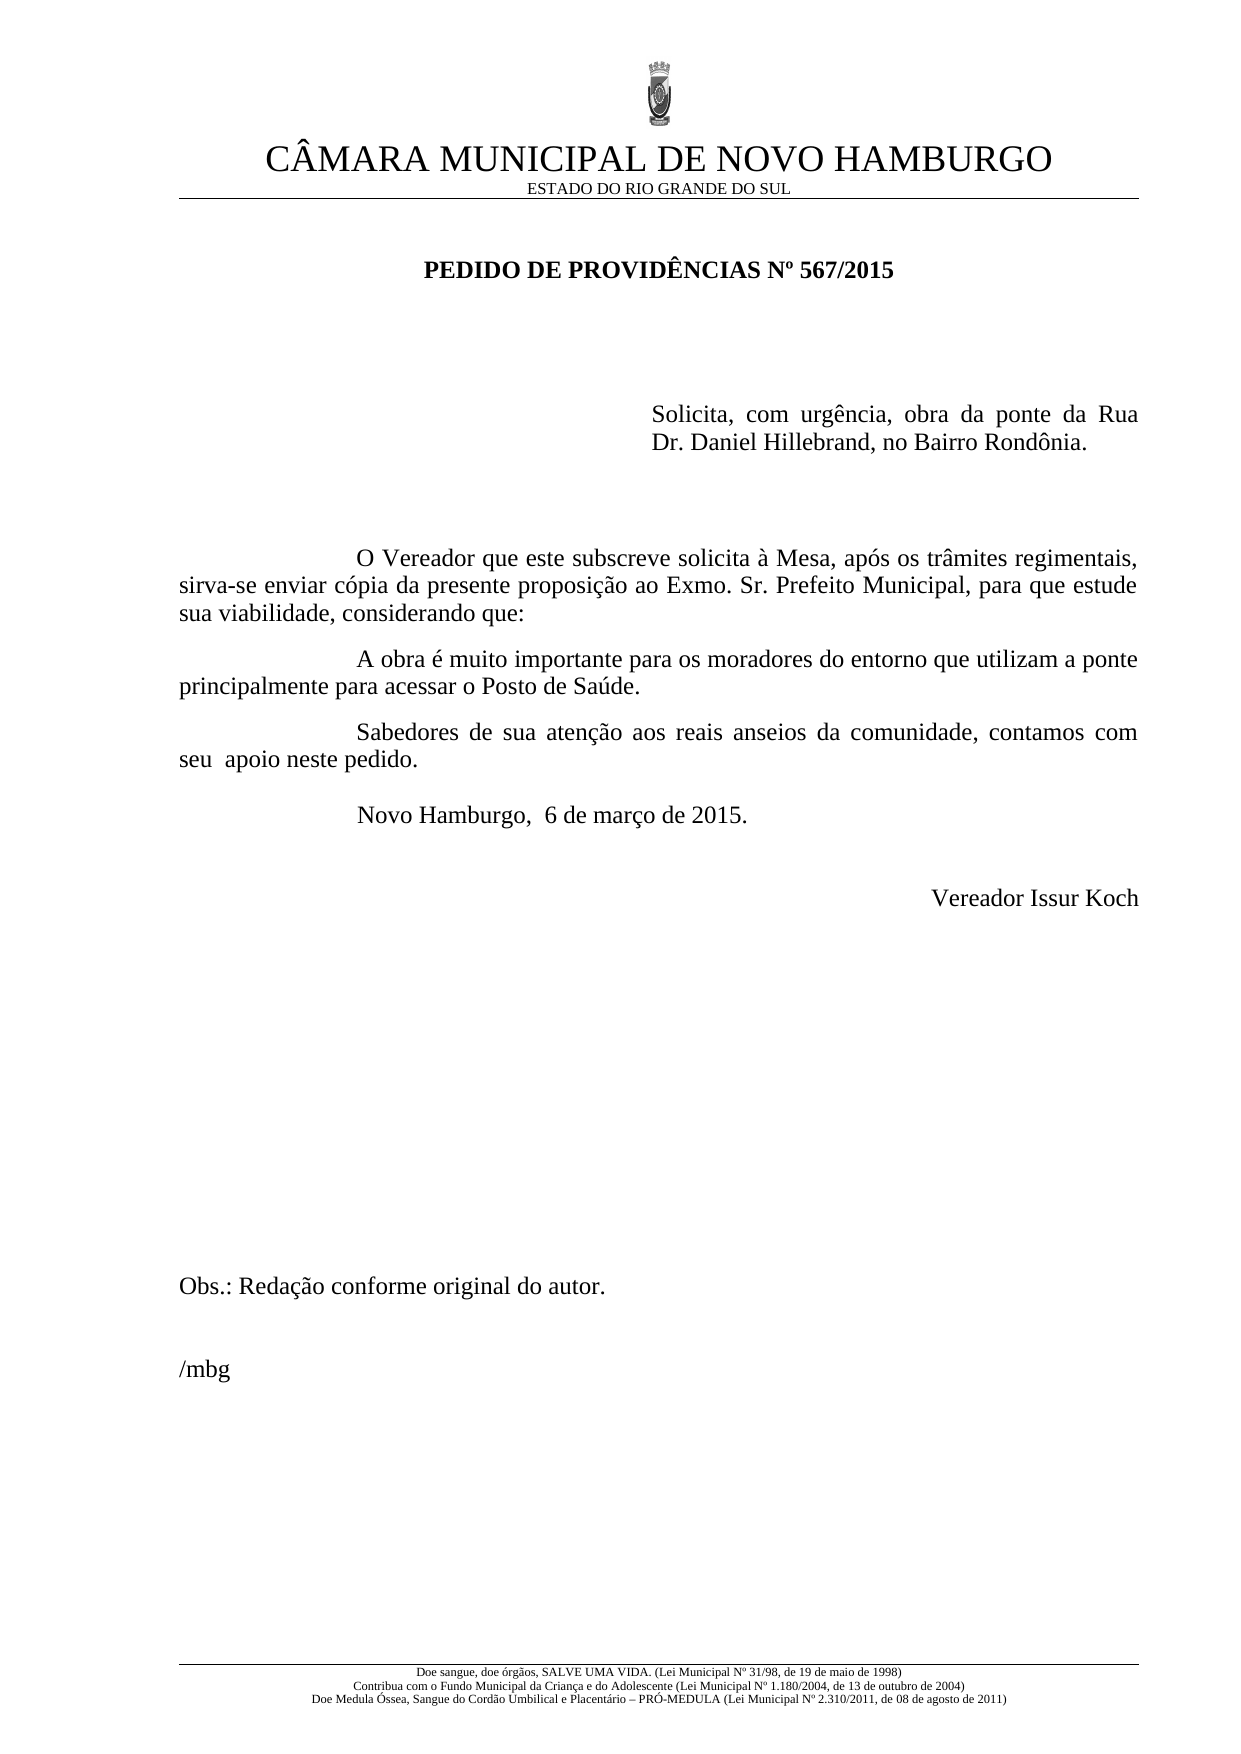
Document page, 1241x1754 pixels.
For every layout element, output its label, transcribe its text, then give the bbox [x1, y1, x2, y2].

list Novo Hamburgo, 6 de março de 2015. [357, 801, 1139, 829]
text A obra é muito importante para os moradores do entorno que utilizam a ponte principalmente para acessar o Posto de Saúde. [179, 645, 1139, 700]
text /mbg [179, 1355, 1139, 1383]
text PEDIDO DE PROVIDÊNCIAS Nº 567/2015 [179, 256, 1139, 284]
text Solicita, com urgência, obra da ponte da Rua Dr. Daniel Hillebrand, no Bairro Rondônia. [651, 400, 1139, 455]
text O Vereador que este subscreve solicita à Mesa, após os trâmites regimentais, sirva-se enviar cópia da presente proposição ao Exmo. Sr. Prefeito Municipal, para que estude sua viabilidade, considerando que: [179, 544, 1139, 627]
text Vereador Issur Koch [179, 884, 1139, 912]
text Sabedores de sua atenção aos reais anseios da comunidade, contamos com seu apoio neste pedido. [179, 718, 1139, 773]
text Obs.: Redação conforme original do autor. [179, 1272, 1139, 1300]
